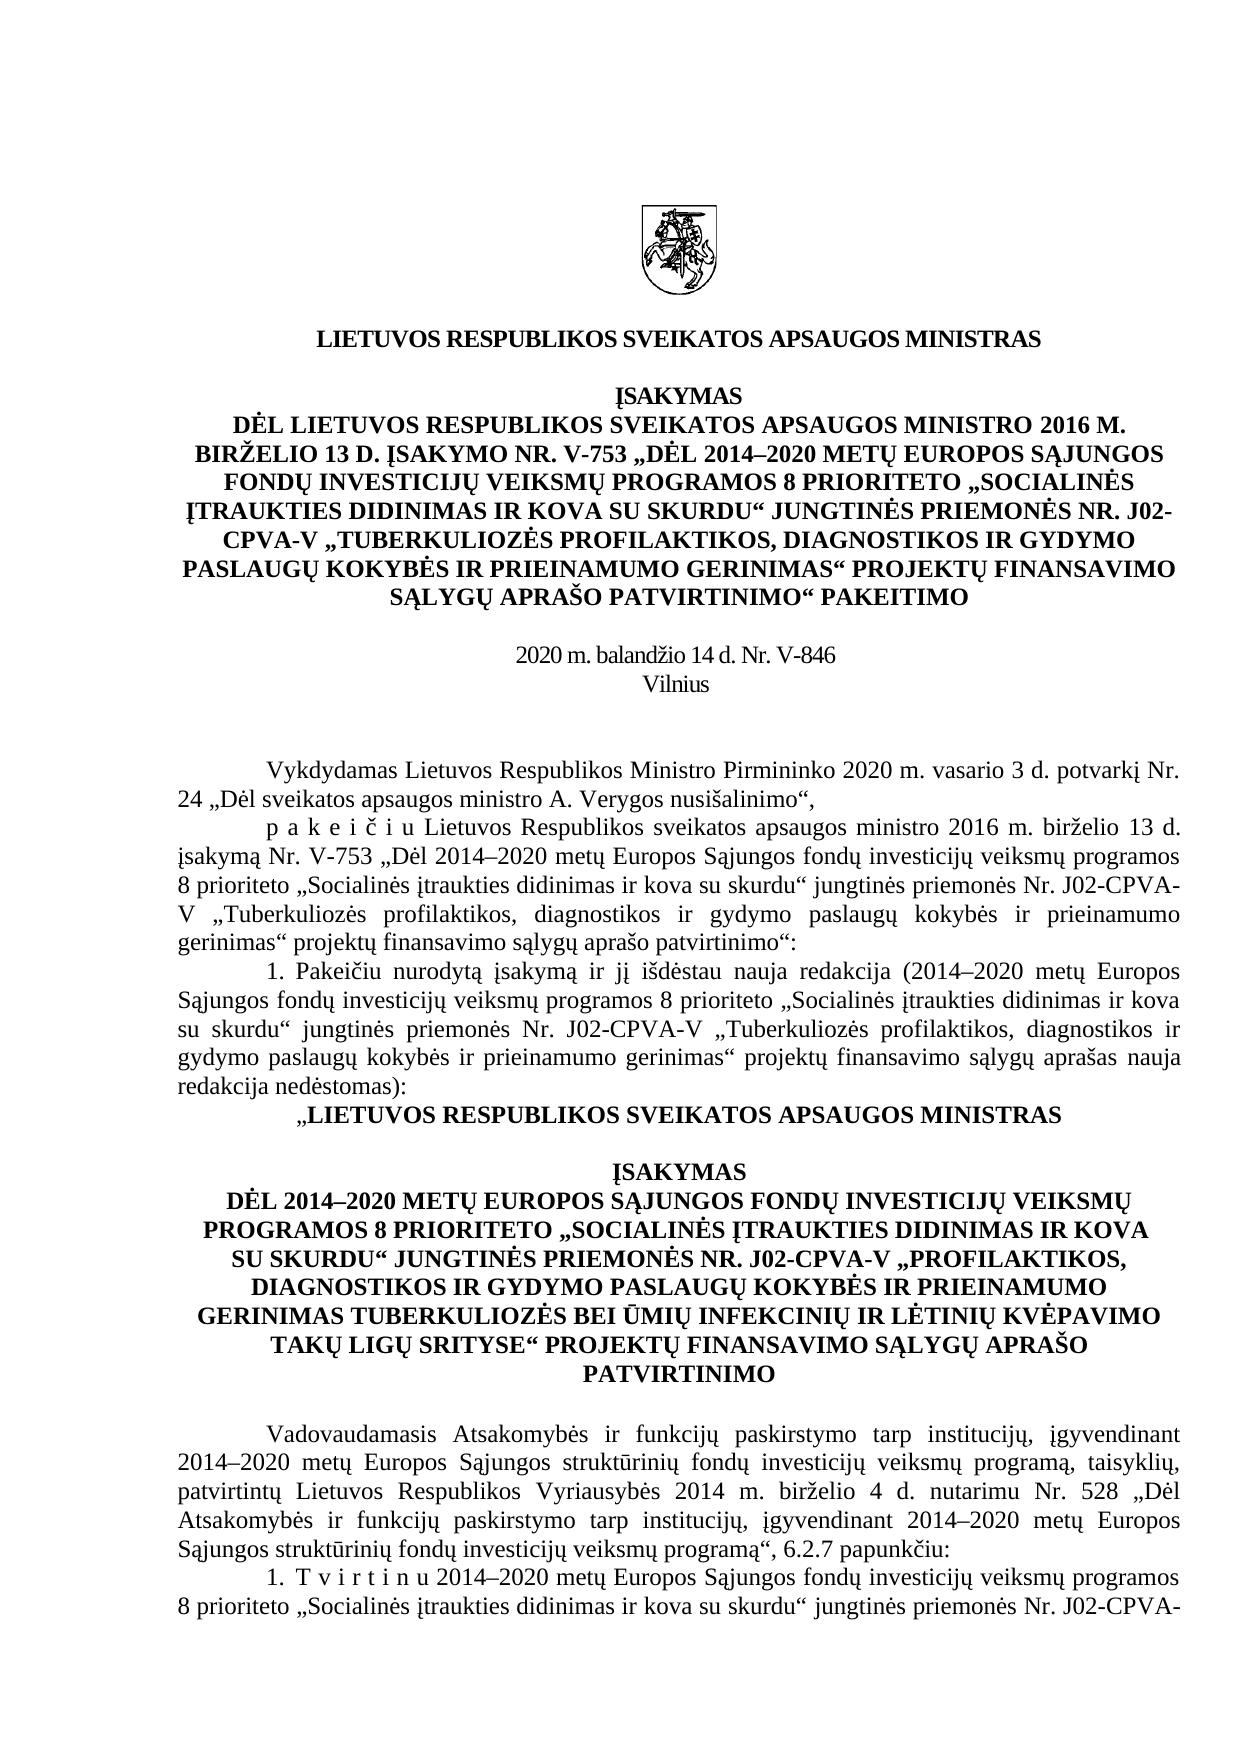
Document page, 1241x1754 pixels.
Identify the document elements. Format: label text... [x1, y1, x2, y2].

text DĖL 2014–2020 METŲ EUROPOS SĄJUNGOS FONDŲ INVESTICIJŲ VEIKSMŲ PROGRAMOS 8 PRIORITETO „SOCIALINĖS ĮTRAUKTIES DIDINIMAS IR KOVA SU SKURDU“ JUNGTINĖS PRIEMONĖS NR. J02-CPVA-V „PROFILAKTIKOS, DIAGNOSTIKOS IR GYDYMO PASLAUGŲ KOKYBĖS IR PRIEINAMUMO GERINIMAS TUBERKULIOZĖS BEI ŪMIŲ INFEKCINIŲ IR LĖTINIŲ KVĖPAVIMO TAKŲ LIGŲ SRITYSE“ PROJEKTŲ FINANSAVIMO SĄLYGŲ APRAŠO PATVIRTINIMO [177, 1186, 1181, 1387]
text Vadovaudamasis Atsakomybės ir funkcijų paskirstymo tarp institucijų, įgyvendinant 2014–2020 metų Europos Sąjungos struktūrinių fondų investicijų veiksmų programą, taisyklių, patvirtintų Lietuvos Respublikos Vyriausybės 2014 m. birželio 4 d. nutarimu Nr. 528 „Dėl Atsakomybės ir funkcijų paskirstymo tarp institucijų, įgyvendinant 2014–2020 metų Europos Sąjungos struktūrinių fondų investicijų veiksmų programą“, 6.2.7 papunkčiu: [177, 1419, 1181, 1562]
text 1. T v i r t i n u 2014–2020 metų Europos Sąjungos fondų investicijų veiksmų programos 8 prioriteto „Socialinės įtraukties didinimas ir kova su skurdu“ jungtinės priemonės Nr. J02-CPVA- [177, 1562, 1181, 1620]
text „LIETUVOS RESPUBLIKOS SVEIKATOS APSAUGOS MINISTRAS [177, 1100, 1181, 1129]
text 2020 m. balandžio 14 d. Nr. V-846 [177, 640, 1175, 669]
text Vilnius [177, 669, 1175, 697]
text ĮSAKYMAS [177, 381, 1181, 410]
text ĮSAKYMAS [177, 1157, 1181, 1186]
text LIETUVOS RESPUBLIKOS SVEIKATOS APSAUGOS MINISTRAS [177, 324, 1181, 352]
text DĖL LIETUVOS RESPUBLIKOS SVEIKATOS APSAUGOS MINISTRO 2016 M. BIRŽELIO 13 D. ĮSAKYMO NR. V-753 „DĖL 2014–2020 METŲ EUROPOS SĄJUNGOS FONDŲ INVESTICIJŲ VEIKSMŲ PROGRAMOS 8 PRIORITETO „SOCIALINĖS ĮTRAUKTIES DIDINIMAS IR KOVA SU SKURDU“ JUNGTINĖS PRIEMONĖS NR. J02-CPVA-V „TUBERKULIOZĖS PROFILAKTIKOS, DIAGNOSTIKOS IR GYDYMO PASLAUGŲ KOKYBĖS IR PRIEINAMUMO GERINIMAS“ PROJEKTŲ FINANSAVIMO SĄLYGŲ APRAŠO PATVIRTINIMO“ PAKEITIMO [177, 410, 1181, 611]
text Vykdydamas Lietuvos Respublikos Ministro Pirmininko 2020 m. vasario 3 d. potvarkį Nr. 24 „Dėl sveikatos apsaugos ministro A. Verygos nusišalinimo“, [177, 755, 1181, 812]
text 1. Pakeičiu nurodytą įsakymą ir jį išdėstau nauja redakcija (2014–2020 metų Europos Sąjungos fondų investicijų veiksmų programos 8 prioriteto „Socialinės įtraukties didinimas ir kova su skurdu“ jungtinės priemonės Nr. J02-CPVA-V „Tuberkuliozės profilaktikos, diagnostikos ir gydymo paslaugų kokybės ir prieinamumo gerinimas“ projektų finansavimo sąlygų aprašas nauja redakcija nedėstomas): [177, 956, 1181, 1100]
text p a k e i č i u Lietuvos Respublikos sveikatos apsaugos ministro 2016 m. birželio 13 d. įsakymą Nr. V-753 „Dėl 2014–2020 metų Europos Sąjungos fondų investicijų veiksmų programos 8 prioriteto „Socialinės įtraukties didinimas ir kova su skurdu“ jungtinės priemonės Nr. J02-CPVA-V „Tuberkuliozės profilaktikos, diagnostikos ir gydymo paslaugų kokybės ir prieinamumo gerinimas“ projektų finansavimo sąlygų aprašo patvirtinimo“: [177, 812, 1181, 956]
